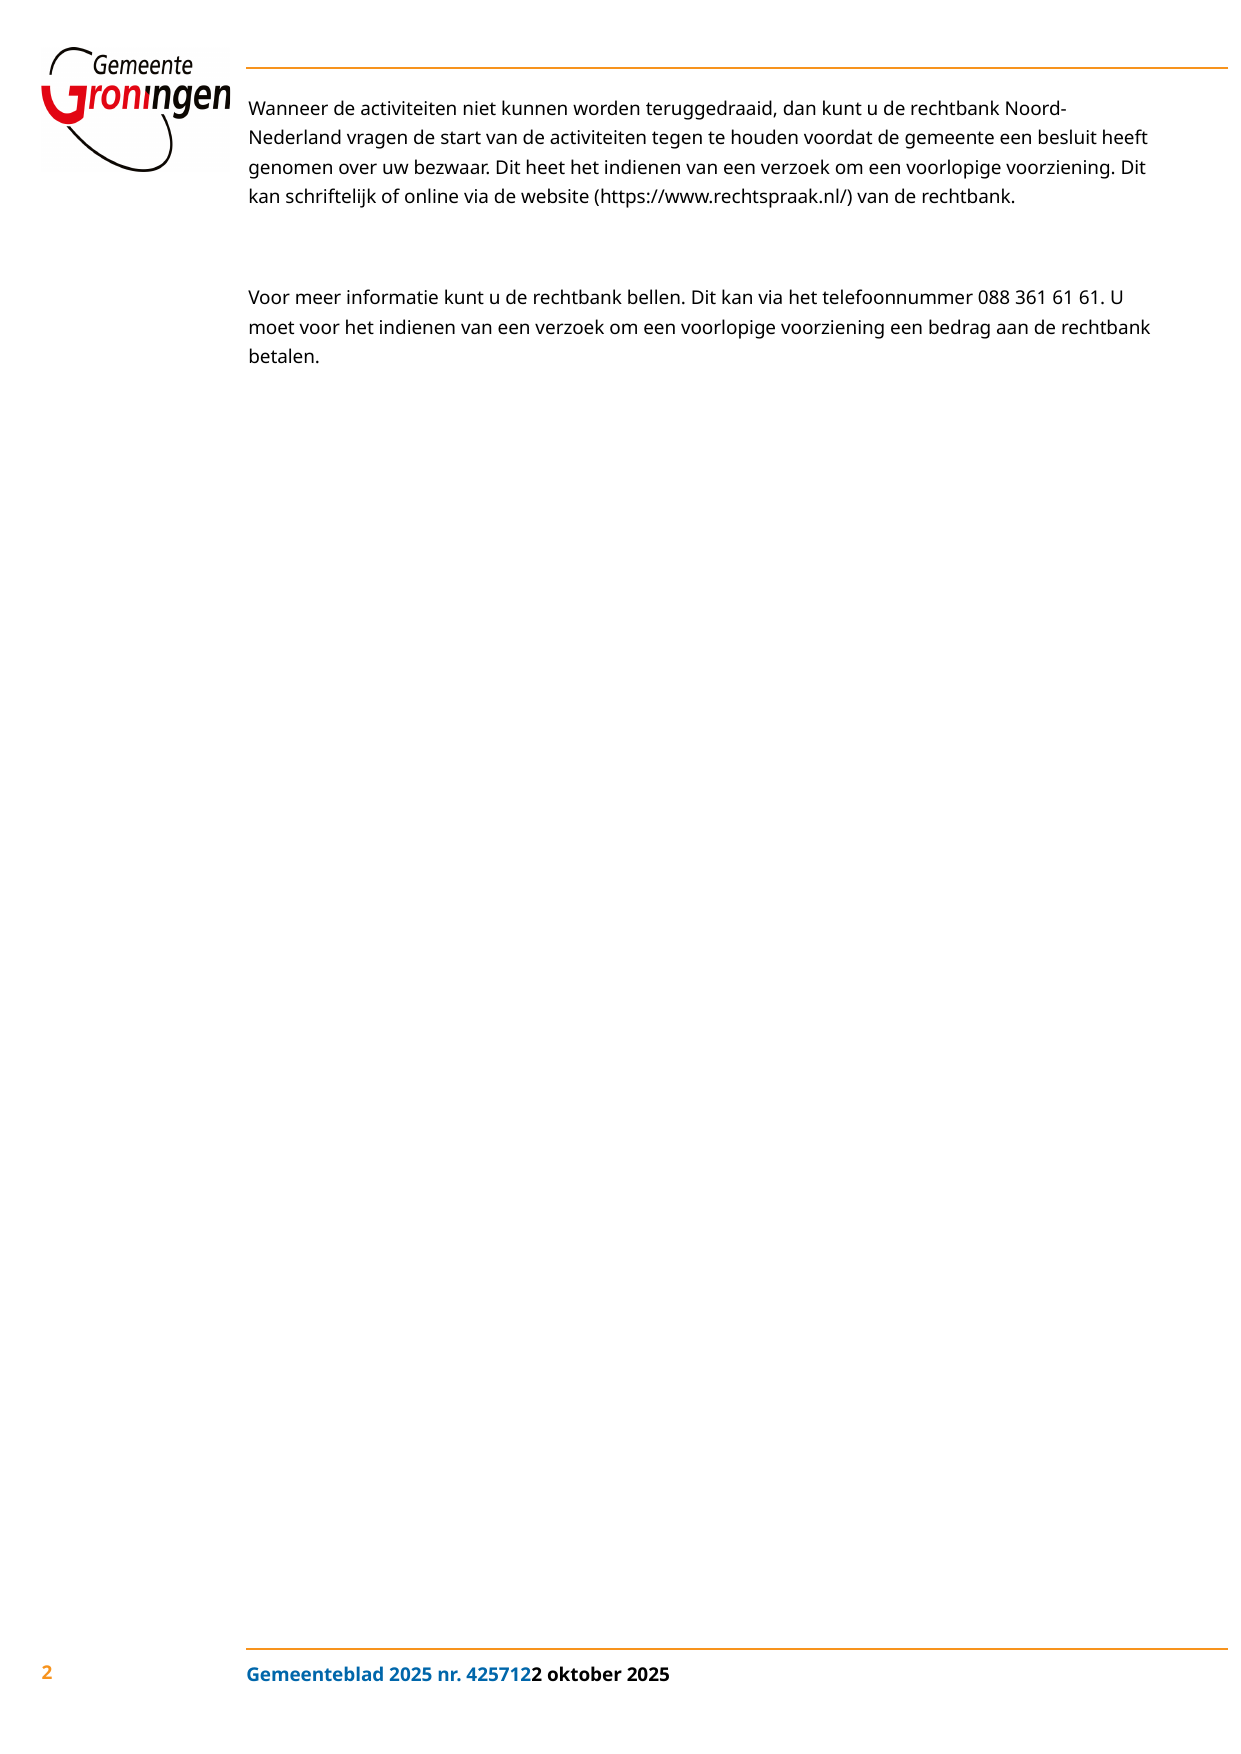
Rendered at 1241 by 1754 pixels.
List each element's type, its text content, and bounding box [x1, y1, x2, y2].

text Wanneer de activiteiten niet kunnen worden teruggedraaid, dan kunt u de rechtbank Noord-Nederland vragen de start van de activiteiten tegen te houden voordat de gemeente een besluit heeft genomen over uw bezwaar. Dit heet het indienen van een verzoek om een voorlopige voorziening. Dit kan schriftelijk of online via de website (https://www.rechtspraak.nl/) van de rechtbank. [248, 95, 1152, 209]
text Voor meer informatie kunt u de rechtbank bellen. Dit kan via het telefoonnummer 088 361 61 61. U moet voor het indienen van een verzoek om een voorlopige voorziening een bedrag aan de rechtbank betalen. [248, 284, 1152, 369]
picture [41, 47, 231, 172]
